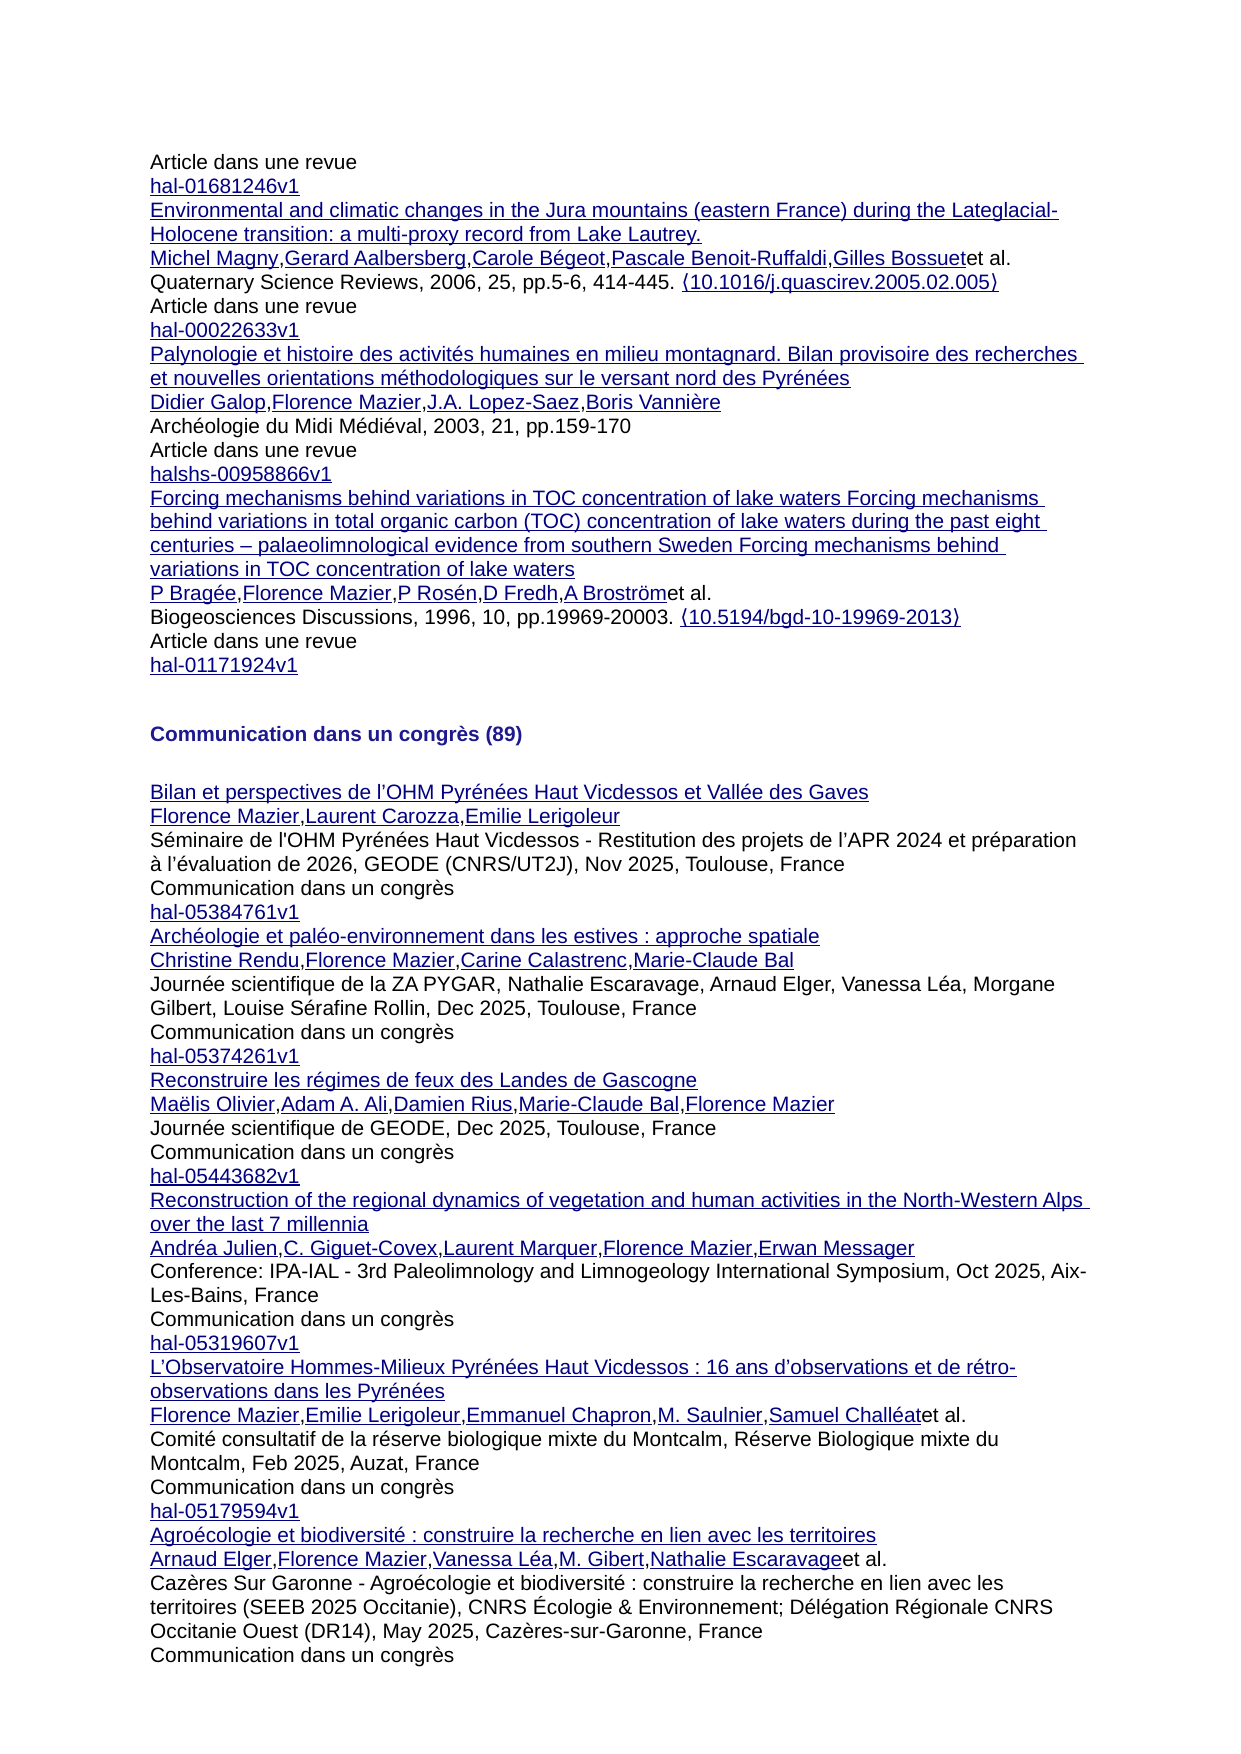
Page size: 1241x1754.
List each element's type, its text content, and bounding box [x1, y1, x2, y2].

table_cell Agroécologie et biodiversité : construire la recherche en lien avec les territoires Arnaud Elger,Florence Mazier,Vanessa Léa,M. Gibert,Nathalie Escaravageet al. Cazères Sur Garonne - Agroécologie et biodiversité : construire la recherche en lien avec les territoires (SEEB 2025 Occitanie), CNRS Écologie & Environnement; Délégation Régionale CNRS Occitanie Ouest (DR14), May 2025, Cazères-sur-Garonne, France Communication dans un congrès [150, 1523, 1090, 1667]
table_cell Archéologie et paléo-environnement dans les estives : approche spatiale Christine Rendu,Florence Mazier,Carine Calastrenc,Marie-Claude Bal Journée scientifique de la ZA PYGAR, Nathalie Escaravage, Arnaud Elger, Vanessa Léa, Morgane Gilbert, Louise Sérafine Rollin, Dec 2025, Toulouse, France Communication dans un congrès hal-05374261v1 [150, 924, 1090, 1068]
table_cell L’Observatoire Hommes-Milieux Pyrénées Haut Vicdessos : 16 ans d’observations et de rétro-observations dans les Pyrénées Florence Mazier,Emilie Lerigoleur,Emmanuel Chapron,M. Saulnier,Samuel Challéatet al. Comité consultatif de la réserve biologique mixte du Montcalm, Réserve Biologique mixte du Montcalm, Feb 2025, Auzat, France Communication dans un congrès hal-05179594v1 [150, 1355, 1090, 1523]
table_cell Article dans une revue hal-01681246v1 [150, 150, 1090, 198]
table_cell Reconstruction of the regional dynamics of vegetation and human activities in the North-Western Alps [150, 1188, 1090, 1208]
table_header Bilan et perspectives de l’OHM Pyrénées Haut Vicdessos et Vallée des Gaves Florence Mazier,Laurent Carozza,Emilie Lerigoleur Séminaire de l'OHM Pyrénées Haut Vicdessos - Restitution des projets de l’APR 2024 et préparation à l’évaluation de 2026, GEODE (CNRS/UT2J), Nov 2025, Toulouse, France Communication dans un congrès hal-05384761v1 [150, 780, 1090, 924]
table_cell Reconstruire les régimes de feux des Landes de Gascogne Maëlis Olivier,Adam A. Ali,Damien Rius,Marie-Claude Bal,Florence Mazier Journée scientifique de GEODE, Dec 2025, Toulouse, France Communication dans un congrès hal-05443682v1 [150, 1068, 1090, 1187]
subtitle Communication dans un congrès (89) [150, 722, 1090, 746]
table_cell over the last 7 millennia Andréa Julien,C. Giguet-Covex,Laurent Marquer,Florence Mazier,Erwan Messager Conference: IPA-IAL - 3rd Paleolimnology and Limnogeology International Symposium, Oct 2025, Aix-Les-Bains, France Communication dans un congrès hal-05319607v1 [150, 1209, 1090, 1355]
table_cell Palynologie et histoire des activités humaines en milieu montagnard. Bilan provisoire des recherches et nouvelles orientations méthodologiques sur le versant nord des Pyrénées Didier Galop,Florence Mazier,J.A. Lopez-Saez,Boris Vannière Archéologie du Midi Médiéval, 2003, 21, pp.159-170 Article dans une revue halshs-00958866v1 [150, 342, 1090, 485]
table_cell Forcing mechanisms behind variations in TOC concentration of lake waters Forcing mechanisms behind variations in total organic carbon (TOC) concentration of lake waters during the past eight centuries – palaeolimnological evidence from southern Sweden Forcing mechanisms behind variations in TOC concentration of lake waters P Bragée,Florence Mazier,P Rosén,D Fredh,A Broströmet al. Biogeosciences Discussions, 1996, 10, pp.19969-20003. ⟨10.5194/bgd-10-19969-2013⟩ Article dans une revue hal-01171924v1 [150, 485, 1090, 677]
table_cell Environmental and climatic changes in the Jura mountains (eastern France) during the Lateglacial-Holocene transition: a multi-proxy record from Lake Lautrey. Michel Magny,Gerard Aalbersberg,Carole Bégeot,Pascale Benoit-Ruffaldi,Gilles Bossuetet al. Quaternary Science Reviews, 2006, 25, pp.5-6, 414-445. ⟨10.1016/j.quascirev.2005.02.005⟩ Article dans une revue hal-00022633v1 [150, 198, 1090, 342]
